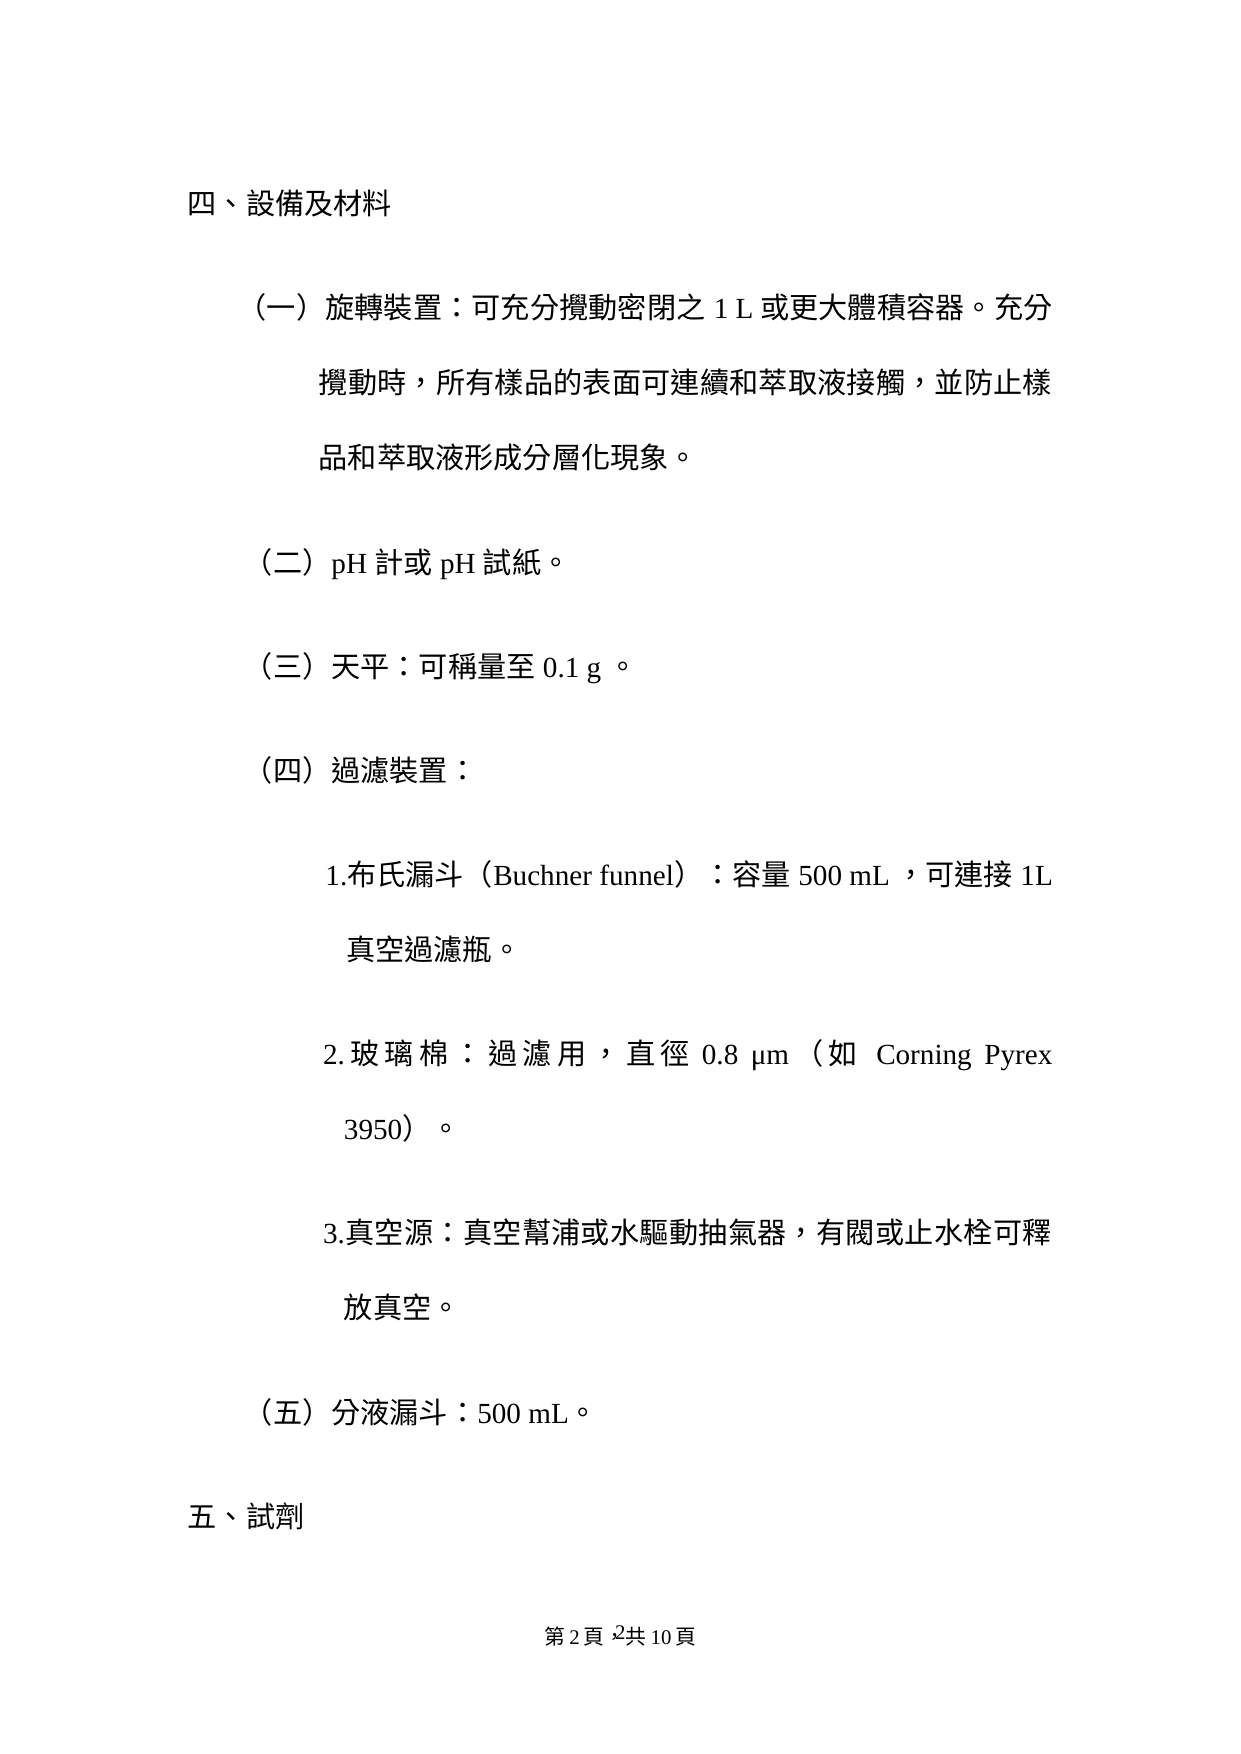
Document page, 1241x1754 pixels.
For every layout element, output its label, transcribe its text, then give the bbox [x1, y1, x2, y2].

text （五）分液漏斗：500 mL。 [244, 1373, 1053, 1448]
text （二）pH 計或 pH 試紙。 [244, 523, 1053, 598]
text 四、設備及材料 [187, 164, 1053, 239]
text （四）過濾裝置： [244, 731, 1053, 806]
text 五、試劑 [187, 1477, 1053, 1552]
text 2.玻璃棉：過濾用，直徑0.8 μm（如 Corning Pyrex 3950）。 [323, 1014, 1053, 1164]
text 3.真空源：真空幫浦或水驅動抽氣器，有閥或止水栓可釋放真空。 [323, 1194, 1053, 1344]
text （一）旋轉裝置：可充分攪動密閉之 1 L 或更大體積容器。充分攪動時，所有樣品的表面可連續和萃取液接觸，並防止樣品和萃取液形成分層化現象。 [237, 269, 1053, 494]
text 1.布氏漏斗（Buchner funnel）：容量 500 mL ，可連接 1L 真空過濾瓶。 [325, 835, 1053, 985]
text （三）天平：可稱量至 0.1 g 。 [244, 627, 1053, 702]
